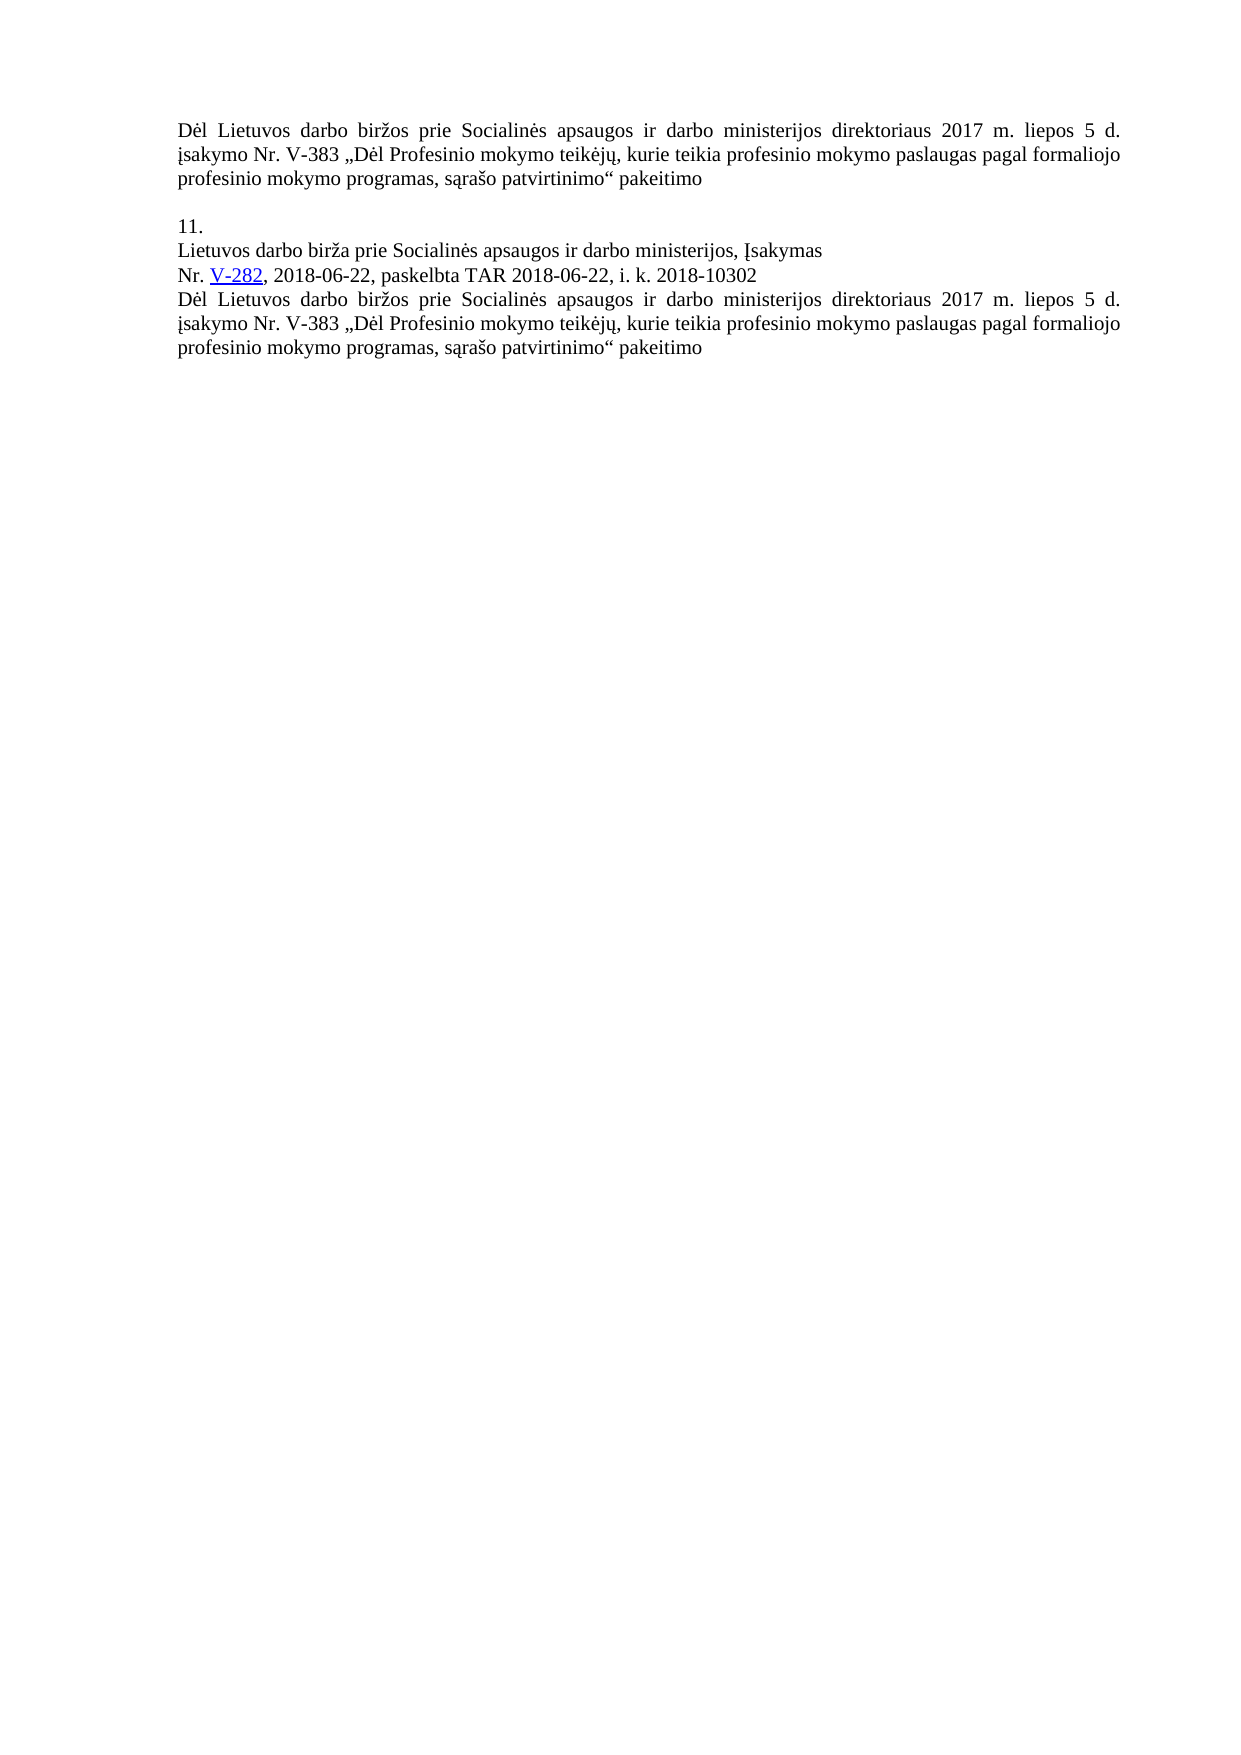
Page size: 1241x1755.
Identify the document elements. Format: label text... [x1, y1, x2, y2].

text Nr. V-282, 2018-06-22, paskelbta TAR 2018-06-22, i. k. 2018-10302 [177, 262, 1122, 287]
text Dėl Lietuvos darbo biržos prie Socialinės apsaugos ir darbo ministerijos direktoriaus 2017 m. liepos 5 d. įsakymo Nr. V-383 „Dėl Profesinio mokymo teikėjų, kurie teikia profesinio mokymo paslaugas pagal formaliojo profesinio mokymo programas, sąrašo patvirtinimo“ pakeitimo [177, 287, 1122, 359]
text Lietuvos darbo birža prie Socialinės apsaugos ir darbo ministerijos, Įsakymas [177, 238, 1122, 262]
text Dėl Lietuvos darbo biržos prie Socialinės apsaugos ir darbo ministerijos direktoriaus 2017 m. liepos 5 d. įsakymo Nr. V-383 „Dėl Profesinio mokymo teikėjų, kurie teikia profesinio mokymo paslaugas pagal formaliojo profesinio mokymo programas, sąrašo patvirtinimo“ pakeitimo [177, 118, 1122, 190]
text 11. [177, 214, 1122, 238]
